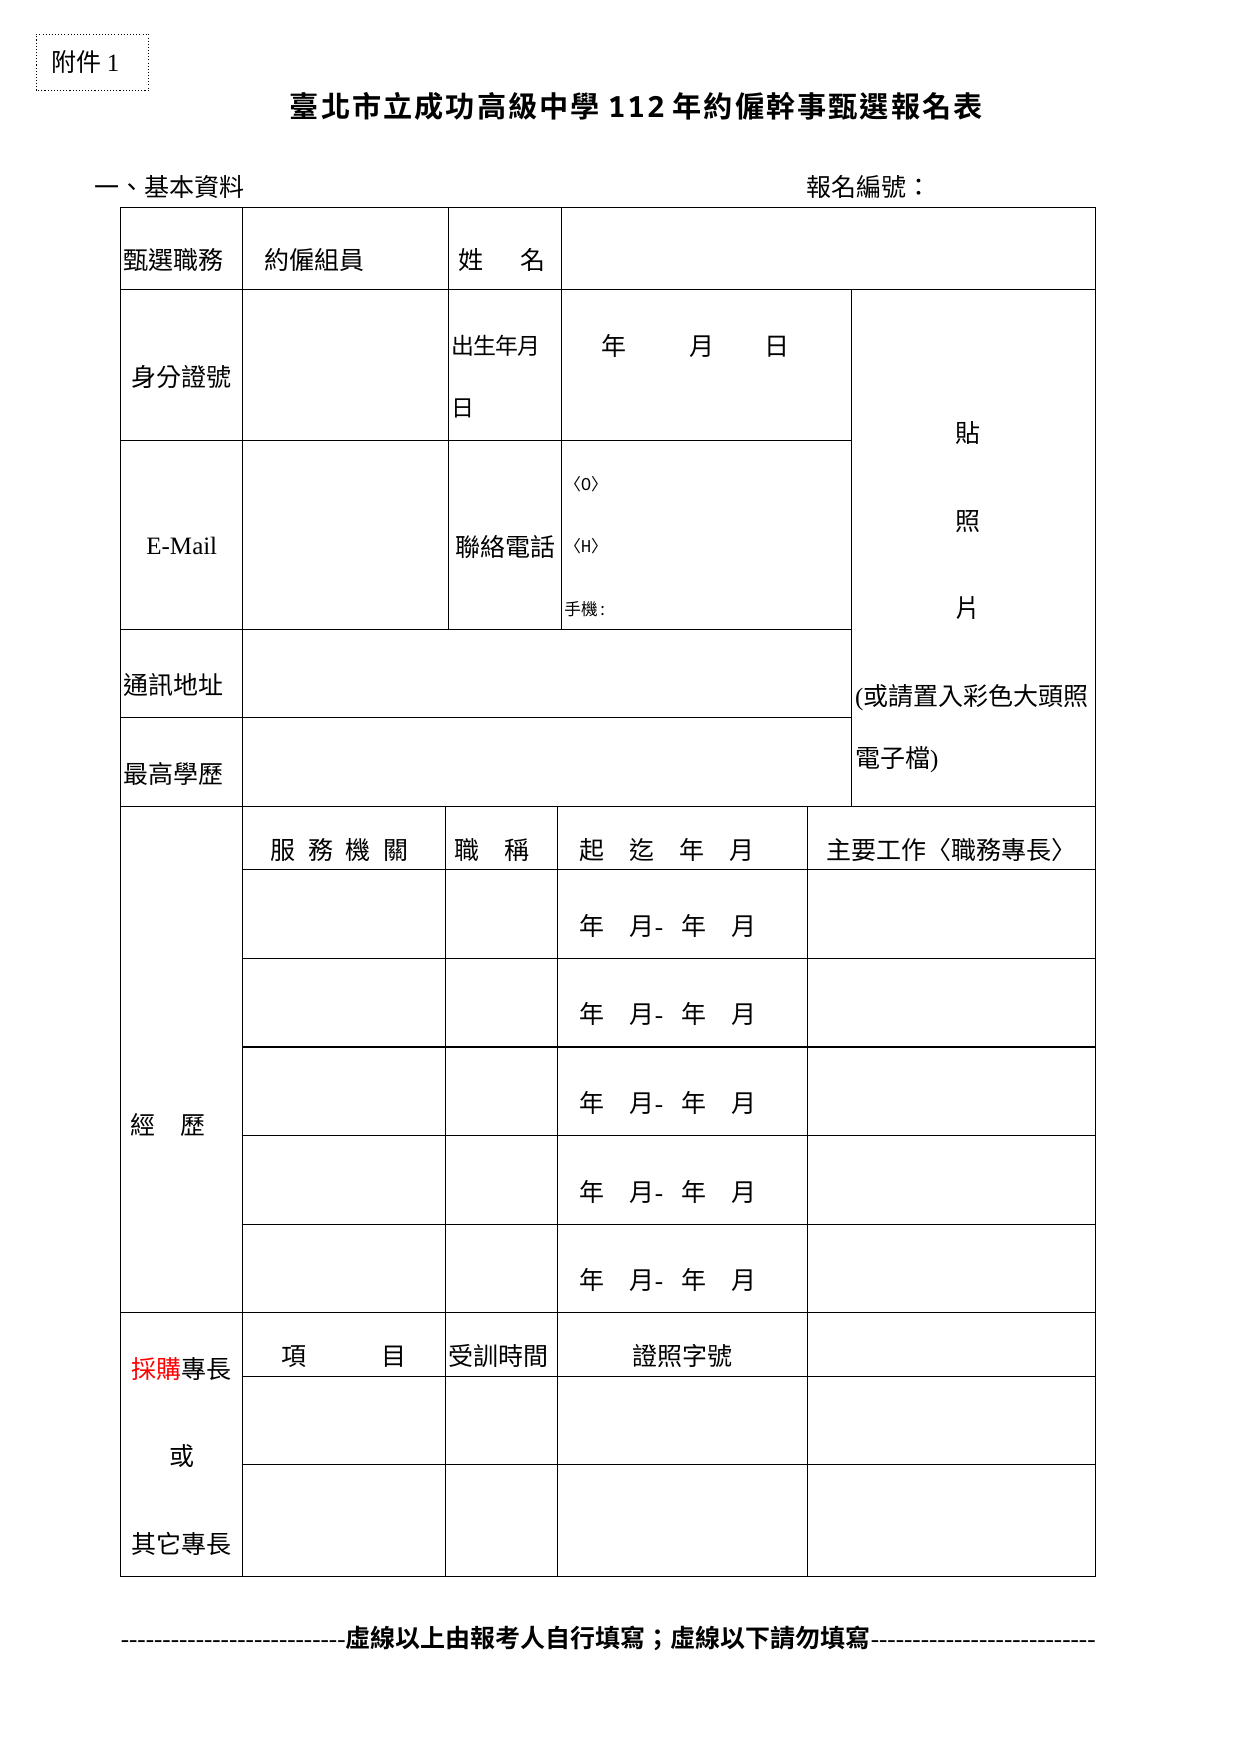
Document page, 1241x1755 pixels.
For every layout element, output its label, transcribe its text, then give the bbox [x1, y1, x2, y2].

table_cell 貼 照 片 (或請置入彩色大頭照電子檔) [852, 290, 1095, 806]
table_header 約僱組員 [243, 208, 448, 289]
table_cell [446, 1377, 557, 1464]
text ---------------------------虛線以上由報考人自行填寫；虛線以下請勿填寫--------------------------- [94, 1595, 1122, 1658]
table_cell [808, 870, 1095, 958]
table_cell 採購專長 或 其它專長 [121, 1313, 242, 1576]
table_cell [243, 718, 851, 806]
table_cell 年 月- 年 月 [558, 870, 807, 958]
table_cell 年 月 日 [562, 290, 851, 440]
table_cell 經 歷 [121, 807, 242, 1312]
text 附件1 [52, 42, 133, 79]
text 一、基本資料 報名編號： [94, 144, 1122, 207]
table_cell 通訊地址 [121, 630, 242, 717]
table_cell 項 目 [243, 1313, 445, 1376]
table_cell 年 月- 年 月 [558, 1048, 807, 1135]
table_cell [243, 290, 448, 440]
table_cell 職 稱 [446, 807, 557, 869]
table_cell [243, 1048, 445, 1135]
table_cell [808, 1048, 1095, 1135]
table_cell [243, 959, 445, 1046]
table_cell 起 迄 年 月 [558, 807, 807, 869]
table_cell [808, 1136, 1095, 1223]
table_header 姓 名 [449, 208, 561, 289]
table_cell [446, 959, 557, 1046]
table_cell [243, 1225, 445, 1312]
table_cell [243, 441, 448, 629]
table_cell 年 月- 年 月 [558, 959, 807, 1046]
table_cell [243, 1465, 445, 1576]
table_cell [558, 1377, 807, 1464]
table_cell 主要工作〈職務專長〉 [808, 807, 1095, 869]
table_cell [243, 1136, 445, 1223]
table_cell 服 務 機 關 [243, 807, 445, 869]
table_cell [808, 959, 1095, 1046]
table_cell [446, 1136, 557, 1223]
table_cell 年 月- 年 月 [558, 1225, 807, 1312]
table_cell [446, 1225, 557, 1312]
table_cell 受訓時間 [446, 1313, 557, 1376]
table_cell [446, 870, 557, 958]
table_cell [558, 1465, 807, 1576]
table_cell E-Mail [121, 441, 242, 629]
table_cell [808, 1225, 1095, 1312]
table_cell 年 月- 年 月 [558, 1136, 807, 1223]
text [36, 34, 149, 91]
table_cell 最高學歷 [121, 718, 242, 806]
table_cell [808, 1465, 1095, 1576]
table_cell 證照字號 [558, 1313, 807, 1376]
table_header [562, 208, 1095, 289]
table_cell [243, 870, 445, 958]
table_cell [808, 1313, 1095, 1376]
text 臺北市立成功高級中學112年約僱幹事甄選報名表 [150, 63, 1122, 126]
table_cell [446, 1465, 557, 1576]
table_cell [243, 1377, 445, 1464]
table_cell 身分證號 [121, 290, 242, 440]
table_cell [446, 1048, 557, 1135]
table_cell 出生年月日 [449, 290, 561, 440]
table_cell [808, 1377, 1095, 1464]
table_cell 〈O〉 〈H〉 手機: [562, 441, 851, 629]
table_header 甄選職務 [121, 208, 242, 289]
table_cell 聯絡電話 [449, 441, 561, 629]
table_cell [243, 630, 851, 717]
